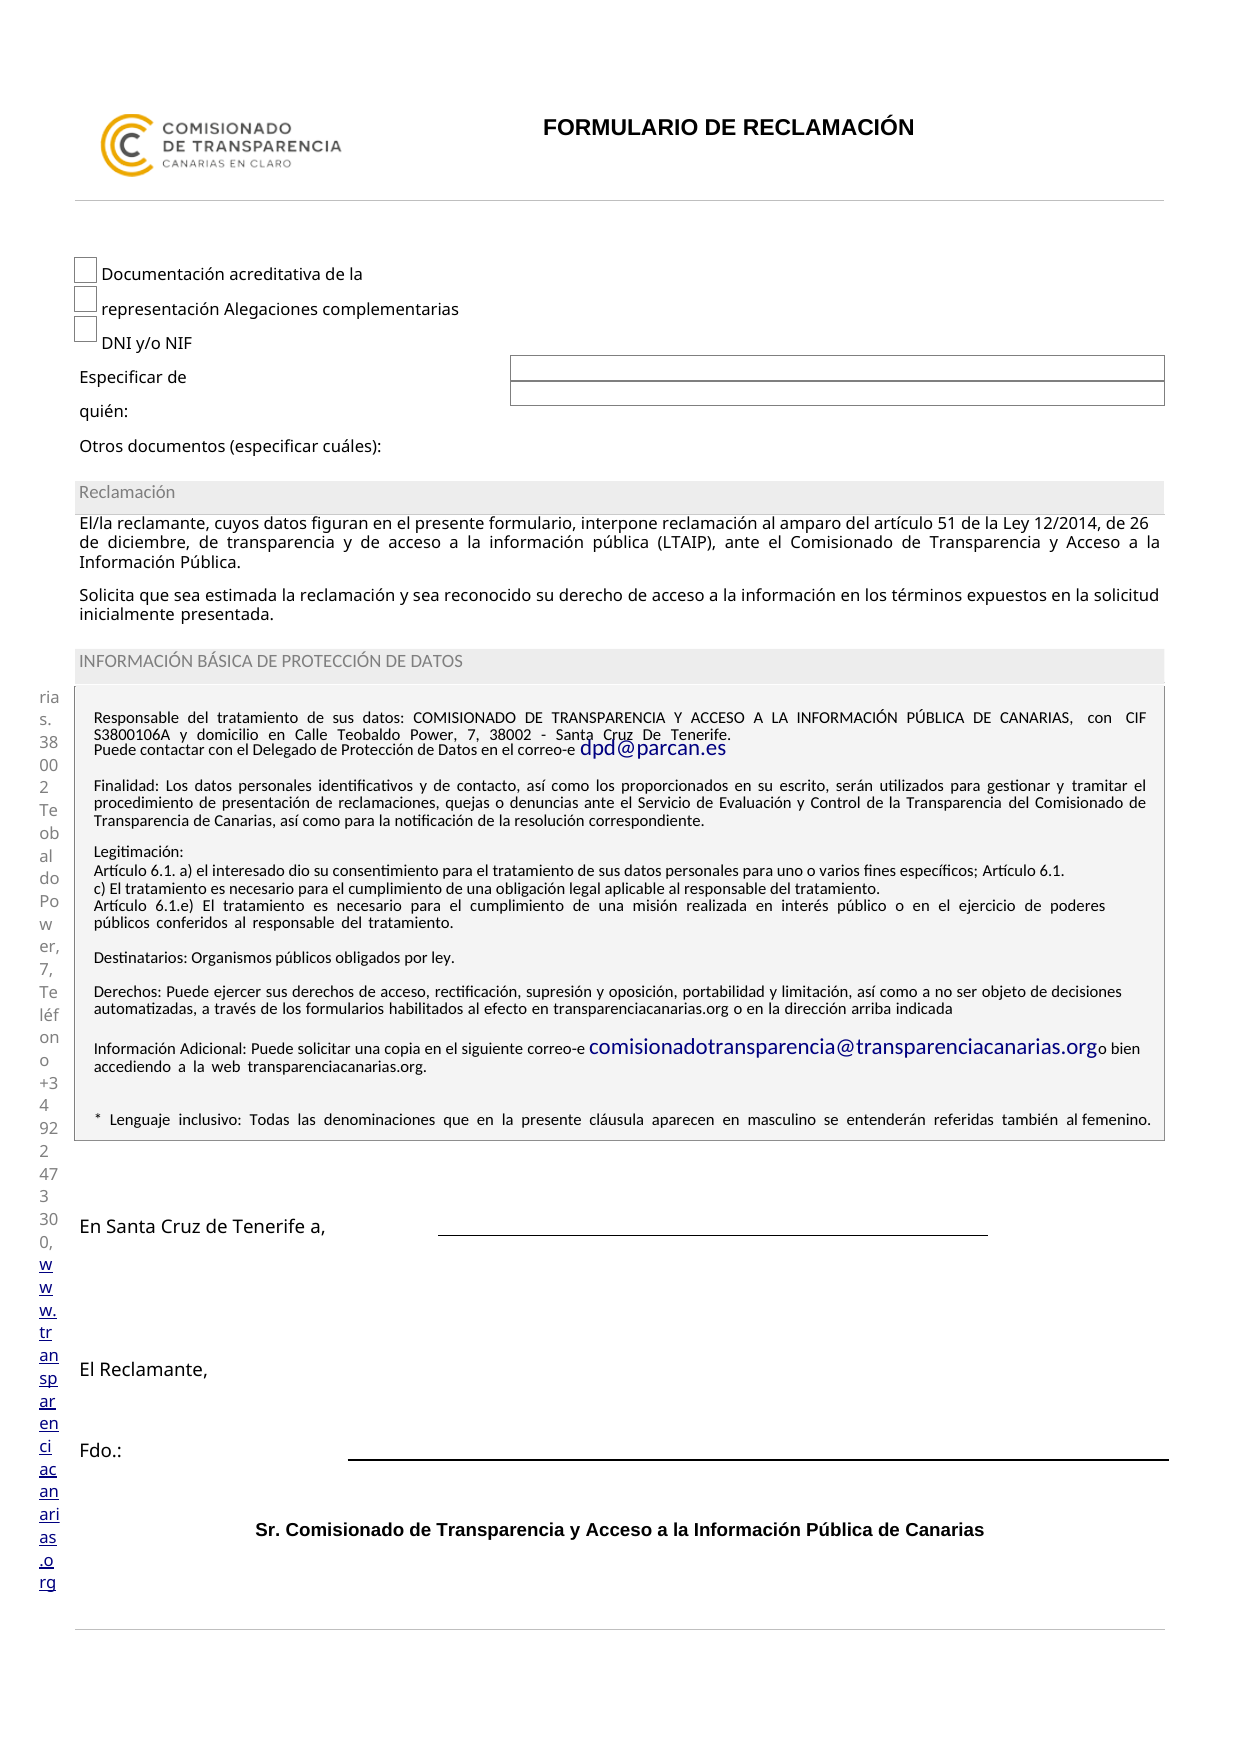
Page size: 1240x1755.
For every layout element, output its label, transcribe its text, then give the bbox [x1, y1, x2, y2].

text Documentación acreditativa de la representación Alegaciones complementarias [101, 263, 464, 320]
text El Reclamante, [79, 1356, 1181, 1382]
table_header [511, 356, 1164, 380]
text DNI y/o NIF Especificar de quién: [79, 332, 234, 423]
subtitle En Santa Cruz de Tenerife a, [79, 1213, 1181, 1238]
text El/la reclamante, cuyos datos figuran en el presente formulario, interpone reclamación al amparo del artículo 51 de la Ley 12/2014, de 26 de diciembre, de transparencia y de acceso a la información pública (LTAIP), ante el Comisionado de Transparencia y Acceso a la Información Pública. [79, 515, 1161, 573]
subtitle Fdo.: [67, 1438, 1181, 1463]
text Sr. Comisionado de Transparencia y Acceso a la Información Pública de Canarias [67, 1519, 1173, 1541]
table_cell [511, 382, 1164, 405]
text Solicita que sea estimada la reclamación y sea reconocido su derecho de acceso a la información en los términos expuestos en la solicitud inicialmente presentada. [79, 586, 1161, 625]
text [510, 355, 1166, 410]
text Otros documentos (especificar cuáles): [79, 434, 1181, 457]
text Edificio del Parlamento de Canarias. 38002 Teobaldo Power, 7, Teléfono +34 922 473 300, www.transparenciacanarias.org [39, 685, 60, 1522]
